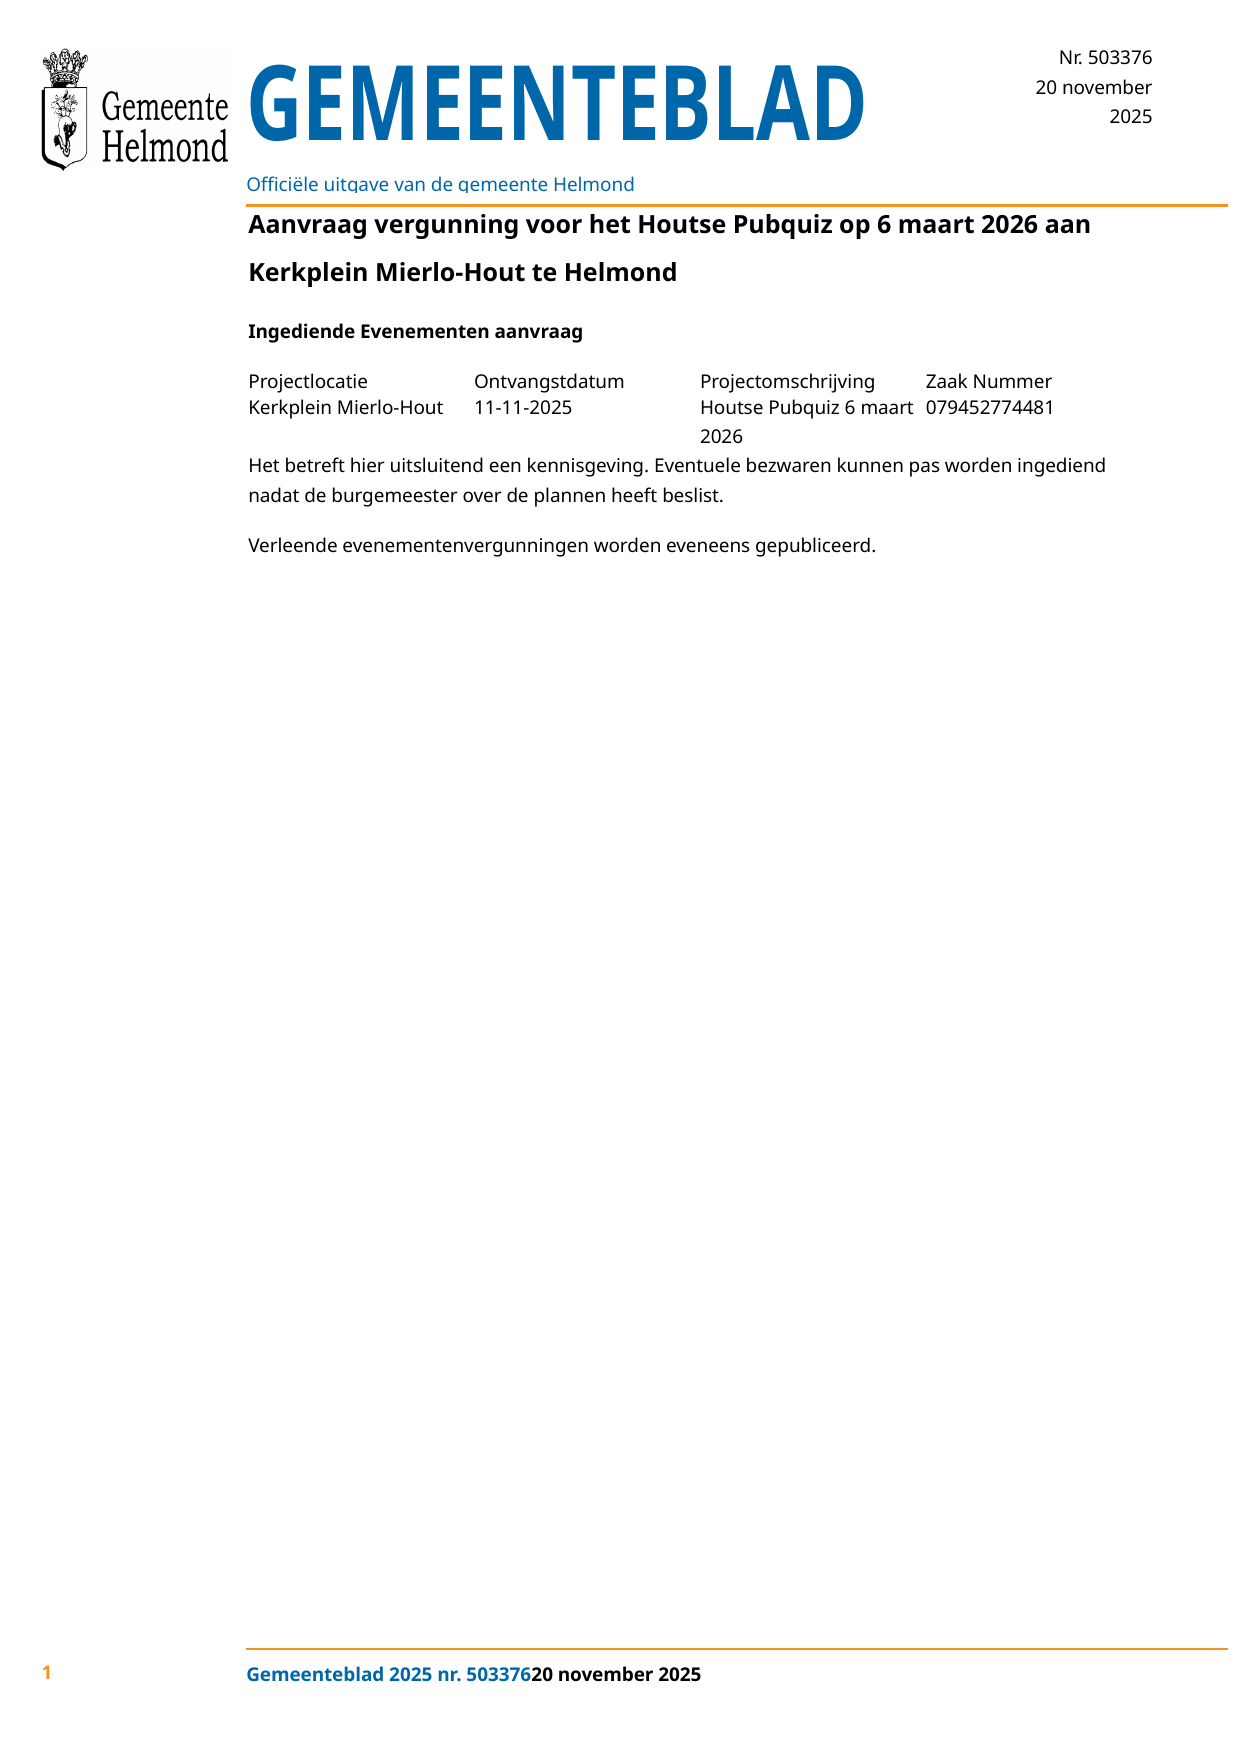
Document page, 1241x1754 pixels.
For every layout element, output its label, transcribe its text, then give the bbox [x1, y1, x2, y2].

table_header Ontvangstdatum [474, 369, 700, 394]
table_header Zaak Nummer [926, 369, 1152, 394]
table_cell Houtse Pubquiz 6 maart 2026 [700, 394, 926, 449]
table_cell Kerkplein Mierlo-Hout [248, 394, 474, 449]
text Aanvraag vergunning voor het Houtse Pubquiz op 6 maart 2026 aan Kerkplein Mierlo-Hout te Helmond [248, 207, 1152, 288]
table_header Projectomschrijving [700, 369, 926, 394]
picture [41, 47, 231, 172]
text Het betreft hier uitsluitend een kennisgeving. Eventuele bezwaren kunnen pas worden ingediend nadat de burgemeester over de plannen heeft beslist. [248, 453, 1152, 508]
text Ingediende Evenementen aanvraag [248, 318, 1152, 344]
text Verleende evenementenvergunningen worden eveneens gepubliceerd. [248, 533, 1152, 558]
table_cell 11-11-2025 [474, 394, 700, 449]
table_cell 079452774481 [926, 394, 1152, 449]
table_header Projectlocatie [248, 369, 474, 394]
